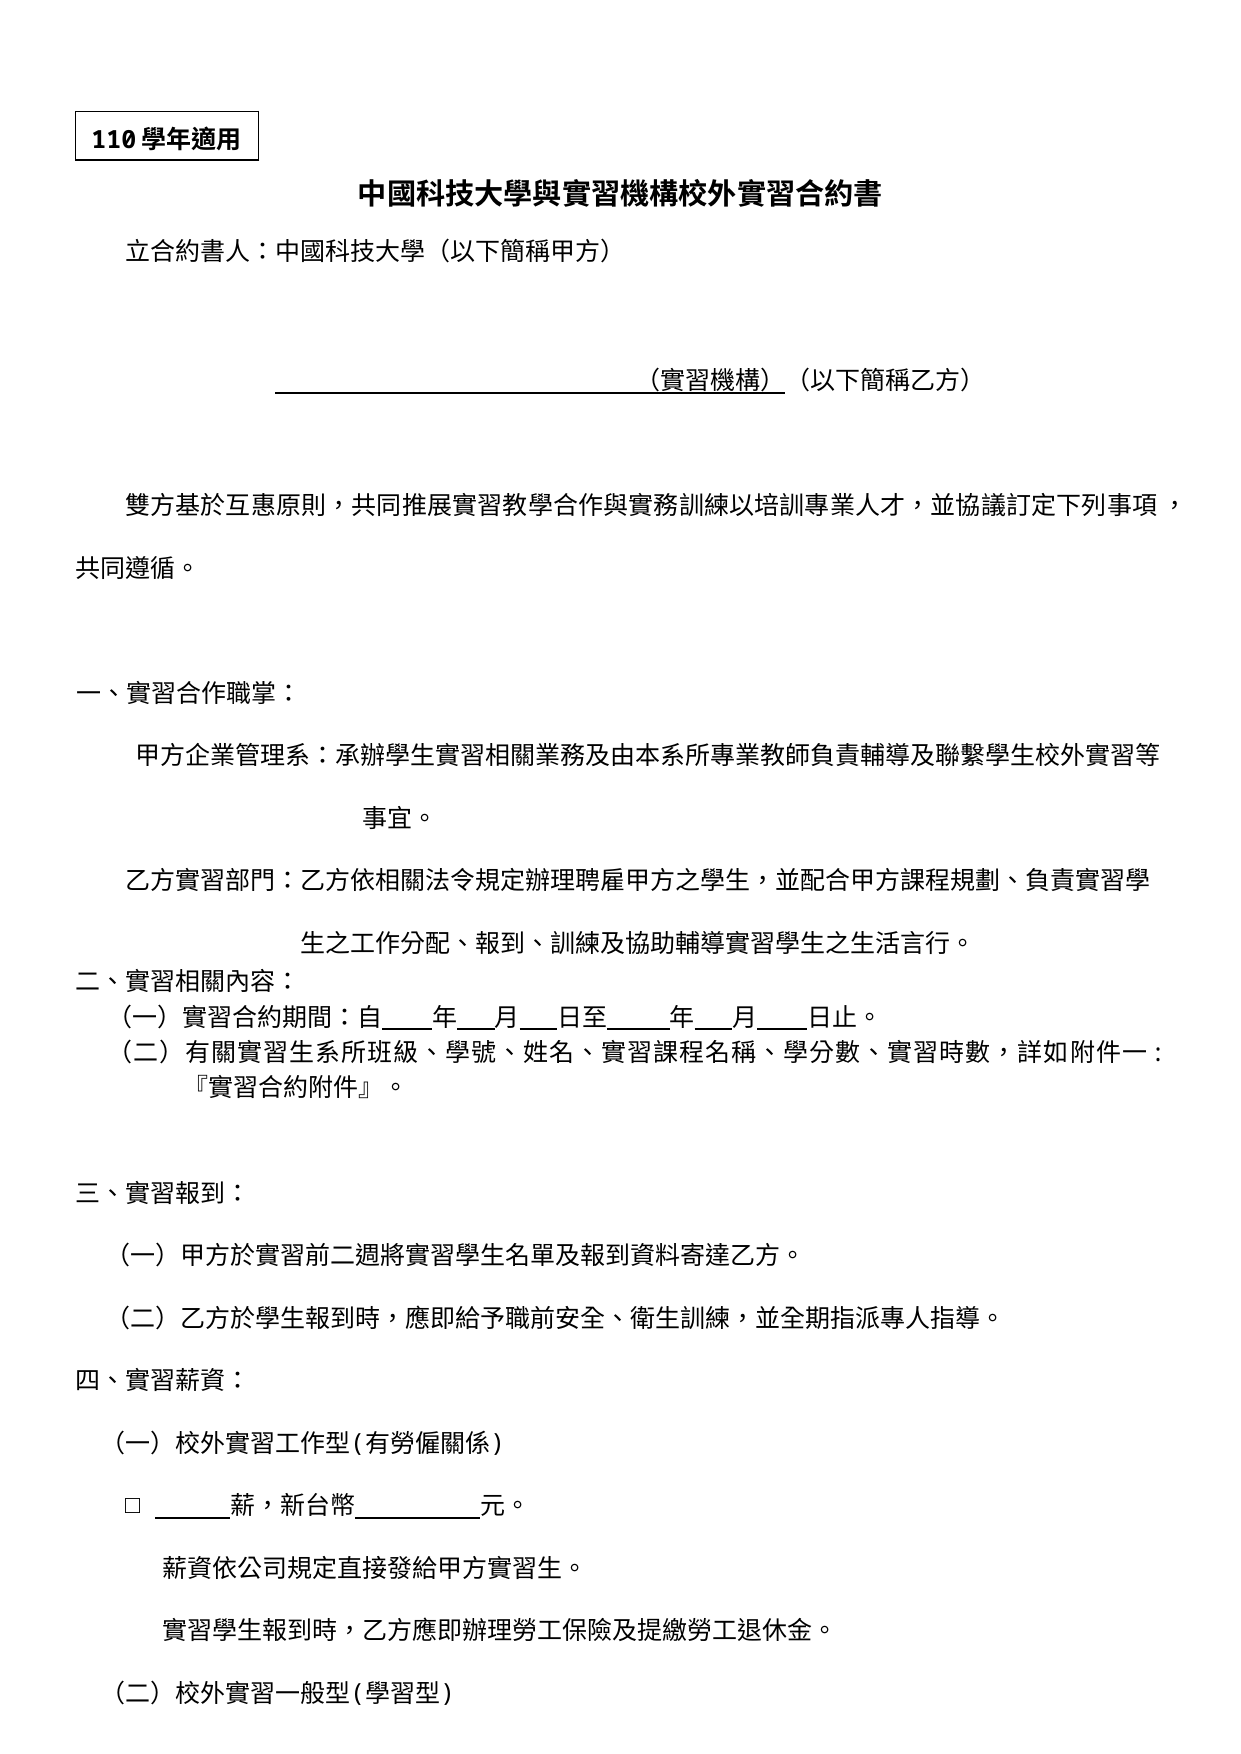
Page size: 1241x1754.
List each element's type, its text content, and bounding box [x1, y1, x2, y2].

text 實習學生報到時，乙方應即辦理勞工保險及提繳勞工退休金。 [125, 1587, 1162, 1650]
text 乙方實習部門：乙方依相關法令規定辦理聘雇甲方之學生，並配合甲方課程規劃、負責實習學生之工作分配、報到、訓練及協助輔導實習學生之生活言行。 [125, 837, 1162, 962]
text （二）校外實習一般型(學習型) [75, 1650, 1162, 1712]
text 三、實習報到： [75, 1150, 1162, 1212]
text 薪資依公司規定直接發給甲方實習生。 [125, 1525, 1162, 1587]
text 中國科技大學與實習機構校外實習合約書 [75, 150, 1165, 212]
text （一）實習合約期間：自 年 月 日至 年 月 日止。 [107, 998, 1165, 1033]
text （二）有關實習生系所班級、學號、姓名、實習課程名稱、學分數、實習時數，詳如附件一:『實習合約附件』。 [107, 1033, 1165, 1104]
text 110學年適用 [91, 119, 243, 152]
text （二）乙方於學生報到時，應即給予職前安全、衛生訓練，並全期指派專人指導。 [75, 1275, 1162, 1337]
text （實習機構）（以下簡稱乙方） [75, 337, 1162, 400]
text □ 薪，新台幣 元。 [125, 1462, 1162, 1525]
text 雙方基於互惠原則，共同推展實習教學合作與實務訓練以培訓專業人才，並協議訂定下列事項，共同遵循。 [75, 462, 1162, 587]
text [76, 112, 258, 159]
text （一）甲方於實習前二週將實習學生名單及報到資料寄達乙方。 [75, 1212, 1162, 1275]
text 甲方企業管理系：承辦學生實習相關業務及由本系所專業教師負責輔導及聯繫學生校外實習等事宜。 [75, 712, 1162, 837]
text 四、實習薪資： [75, 1337, 1162, 1400]
text 立合約書人：中國科技大學（以下簡稱甲方） [75, 231, 1165, 267]
text 二、實習相關內容： [75, 962, 1165, 998]
text （一）校外實習工作型(有勞僱關係) [75, 1400, 1162, 1462]
text 一、實習合作職掌： [76, 650, 1162, 712]
